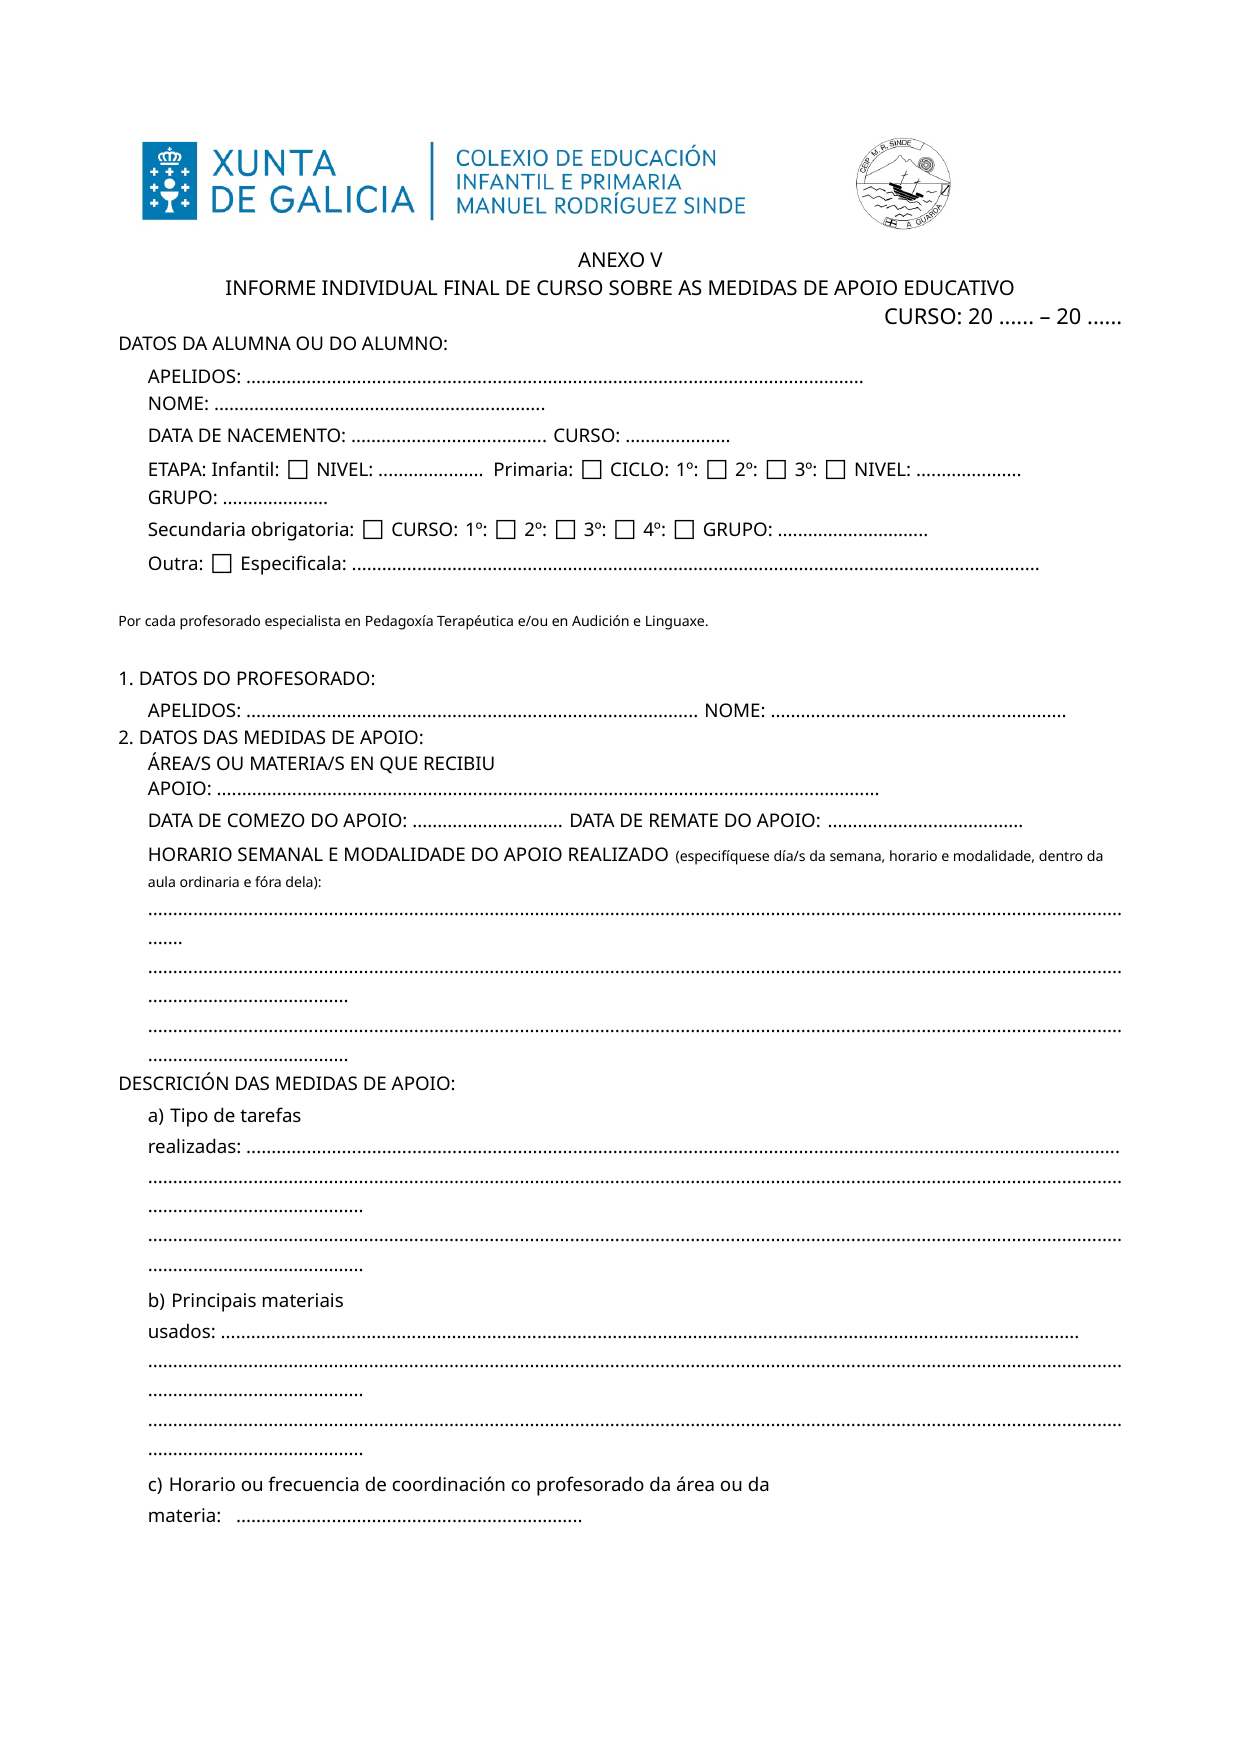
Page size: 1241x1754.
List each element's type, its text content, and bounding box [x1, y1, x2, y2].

text ETAPA: Infantil: □ NIVEL: ..................... Primaria: □ CICLO: 1º: □ 2º: □ 3º: □ NIVEL: ..................... GRUPO: ..................... [148, 450, 1122, 509]
text Outra: □ Especificala: ......................................................................................................................................... [148, 543, 1122, 578]
text DATA DE NACEMENTO: ....................................... CURSO: ..................... [148, 416, 1122, 450]
text a) Tipo de tarefas realizadas: .............................................................................................................................................................................. [148, 1096, 1122, 1159]
text INFORME INDIVIDUAL FINAL DE CURSO SOBRE AS MEDIDAS DE APOIO EDUCATIVO [118, 273, 1122, 301]
text b) Principais materiais usados: ........................................................................................................................................................................... [148, 1280, 1122, 1343]
text ............................................................................................................................................................................................................................................. [148, 1347, 1122, 1402]
text ............................................................................................................................................................................................................................................. [148, 1406, 1122, 1461]
text ............................................................................................................................................................................................................................................. [148, 1163, 1122, 1218]
text HORARIO SEMANAL E MODALIDADE DO APOIO REALIZADO (especifíquese día/s da semana, horario e modalidade, dentro da aula ordinaria e fóra dela): ......................................................................................................................................................................................................... .......................................................................................................................................................................................................................................... .......................................................................................................................................................................................................................................... [148, 835, 1122, 1067]
text 2. DATOS DAS MEDIDAS DE APOIO: [118, 724, 1122, 750]
picture [118, 118, 1123, 246]
text Secundaria obrigatoria: □ CURSO: 1º: □ 2º: □ 3º: □ 4º: □ GRUPO: .............................. [148, 509, 1122, 543]
text Por cada profesorado especialista en Pedagoxía Terapéutica e/ou en Audición e Linguaxe. [118, 578, 1122, 631]
text DATOS DA ALUMNA OU DO ALUMNO: [118, 331, 1122, 356]
text ANEXO V [118, 246, 1122, 273]
text APELIDOS: ........................................................................................................................... NOME: .................................................................. [148, 356, 1122, 416]
text ............................................................................................................................................................................................................................................. [148, 1222, 1122, 1276]
text DESCRICIÓN DAS MEDIDAS DE APOIO: [118, 1071, 1122, 1096]
text ÁREA/S OU MATERIA/S EN QUE RECIBIU APOIO: .................................................................................................................................... [148, 750, 1122, 801]
text APELIDOS: .......................................................................................... NOME: ........................................................... [148, 690, 1122, 724]
text DATA DE COMEZO DO APOIO: .............................. DATA DE REMATE DO APOIO: ....................................... [148, 801, 1122, 835]
text CURSO: 20 ...... – 20 ...... [118, 301, 1122, 331]
text c) Horario ou frecuencia de coordinación co profesorado da área ou da materia: ..................................................................... [148, 1464, 1122, 1528]
text 1. DATOS DO PROFESORADO: [118, 665, 1122, 690]
